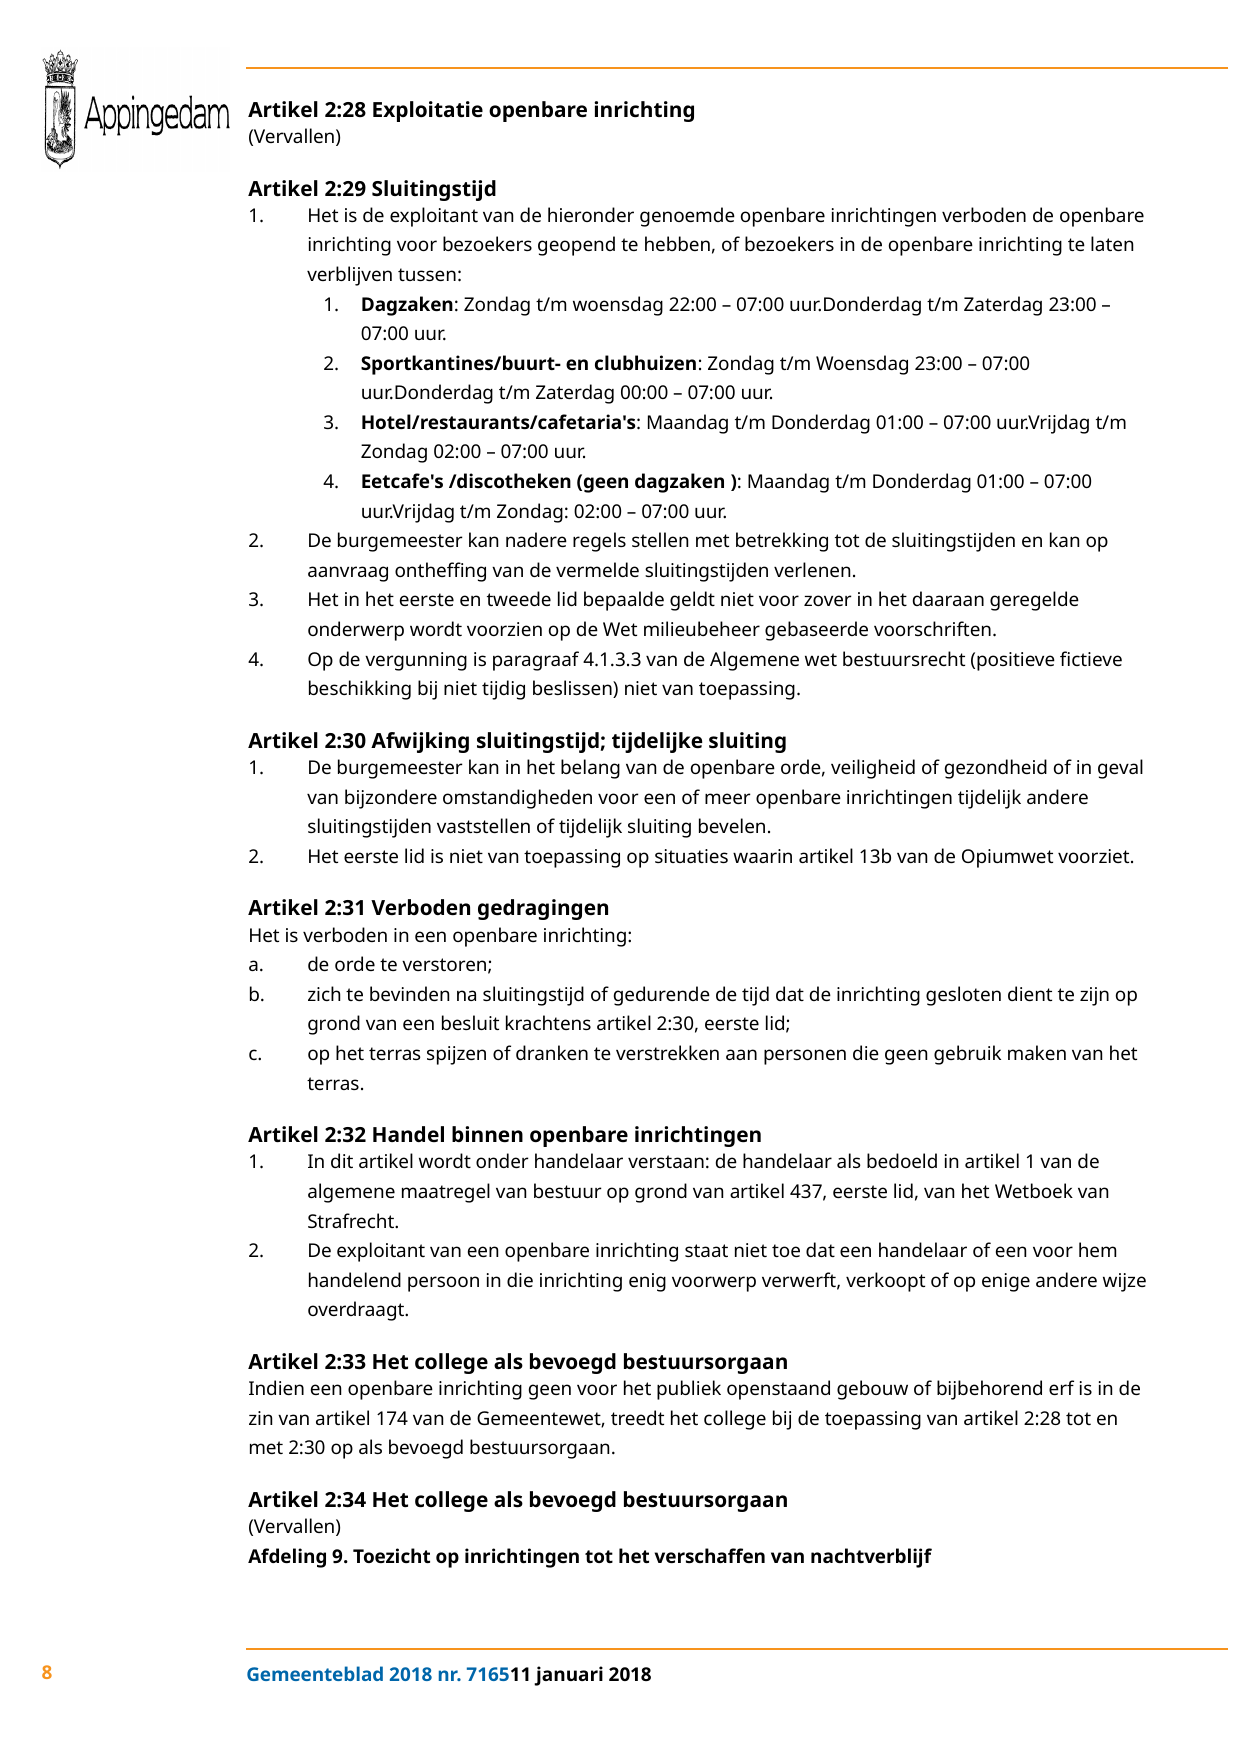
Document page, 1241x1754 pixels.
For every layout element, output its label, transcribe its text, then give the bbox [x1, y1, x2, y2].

text Artikel 2:34 Het college als bevoegd bestuursorgaan [248, 1485, 1152, 1513]
text (Vervallen) [248, 123, 1152, 149]
list Het in het eerste en tweede lid bepaalde geldt niet voor zover in het daaraan geregelde onderwerp wordt voorzien op de Wet milieubeheer gebaseerde voorschriften. [248, 587, 1152, 642]
list Het is de exploitant van de hieronder genoemde openbare inrichtingen verboden de openbare inrichting voor bezoekers geopend te hebben, of bezoekers in de openbare inrichting te laten verblijven tussen: [248, 202, 1152, 287]
list Hotel/restaurants/cafetaria's: Maandag t/m Donderdag 01:00 – 07:00 uur.Vrijdag t/m Zondag 02:00 – 07:00 uur. [323, 409, 1152, 464]
text Artikel 2:30 Afwijking sluitingstijd; tijdelijke sluiting [248, 726, 1152, 754]
list Eetcafe's /discotheken (geen dagzaken ): Maandag t/m Donderdag 01:00 – 07:00 uur.Vrijdag t/m Zondag: 02:00 – 07:00 uur. [323, 468, 1152, 524]
list In dit artikel wordt onder handelaar verstaan: de handelaar als bedoeld in artikel 1 van de algemene maatregel van bestuur op grond van artikel 437, eerste lid, van het Wetboek van Strafrecht. [248, 1149, 1152, 1233]
list de orde te verstoren; [248, 951, 1152, 977]
text Artikel 2:29 Sluitingstijd [248, 174, 1152, 202]
text Het is verboden in een openbare inrichting: [248, 922, 1152, 948]
list De burgemeester kan in het belang van de openbare orde, veiligheid of gezondheid of in geval van bijzondere omstandigheden voor een of meer openbare inrichtingen tijdelijk andere sluitingstijden vaststellen of tijdelijk sluiting bevelen. [248, 754, 1152, 839]
text Indien een openbare inrichting geen voor het publiek openstaand gebouw of bijbehorend erf is in de zin van artikel 174 van de Gemeentewet, treedt het college bij de toepassing van artikel 2:28 tot en met 2:30 op als bevoegd bestuursorgaan. [248, 1375, 1152, 1460]
list De burgemeester kan nadere regels stellen met betrekking tot de sluitingstijden en kan op aanvraag ontheffing van de vermelde sluitingstijden verlenen. [248, 527, 1152, 583]
list Het eerste lid is niet van toepassing op situaties waarin artikel 13b van de Opiumwet voorziet. [248, 843, 1152, 869]
list Dagzaken: Zondag t/m woensdag 22:00 – 07:00 uur.Donderdag t/m Zaterdag 23:00 – 07:00 uur. [323, 291, 1152, 346]
text Artikel 2:28 Exploitatie openbare inrichting [248, 95, 1152, 123]
text (Vervallen) [248, 1513, 1152, 1539]
list Op de vergunning is paragraaf 4.1.3.3 van de Algemene wet bestuursrecht (positieve fictieve beschikking bij niet tijdig beslissen) niet van toepassing. [248, 646, 1152, 701]
text Artikel 2:31 Verboden gedragingen [248, 893, 1152, 922]
list De exploitant van een openbare inrichting staat niet toe dat een handelaar of een voor hem handelend persoon in die inrichting enig voorwerp verwerft, verkoopt of op enige andere wijze overdraagt. [248, 1237, 1152, 1322]
list op het terras spijzen of dranken te verstrekken aan personen die geen gebruik maken van het terras. [248, 1040, 1152, 1096]
text Afdeling 9. Toezicht op inrichtingen tot het verschaffen van nachtverblijf [248, 1543, 1152, 1569]
text Artikel 2:32 Handel binnen openbare inrichtingen [248, 1120, 1152, 1149]
list Sportkantines/buurt- en clubhuizen: Zondag t/m Woensdag 23:00 – 07:00 uur.Donderdag t/m Zaterdag 00:00 – 07:00 uur. [323, 350, 1152, 405]
text Artikel 2:33 Het college als bevoegd bestuursorgaan [248, 1347, 1152, 1375]
list zich te bevinden na sluitingstijd of gedurende de tijd dat de inrichting gesloten dient te zijn op grond van een besluit krachtens artikel 2:30, eerste lid; [248, 981, 1152, 1036]
picture [41, 47, 231, 172]
